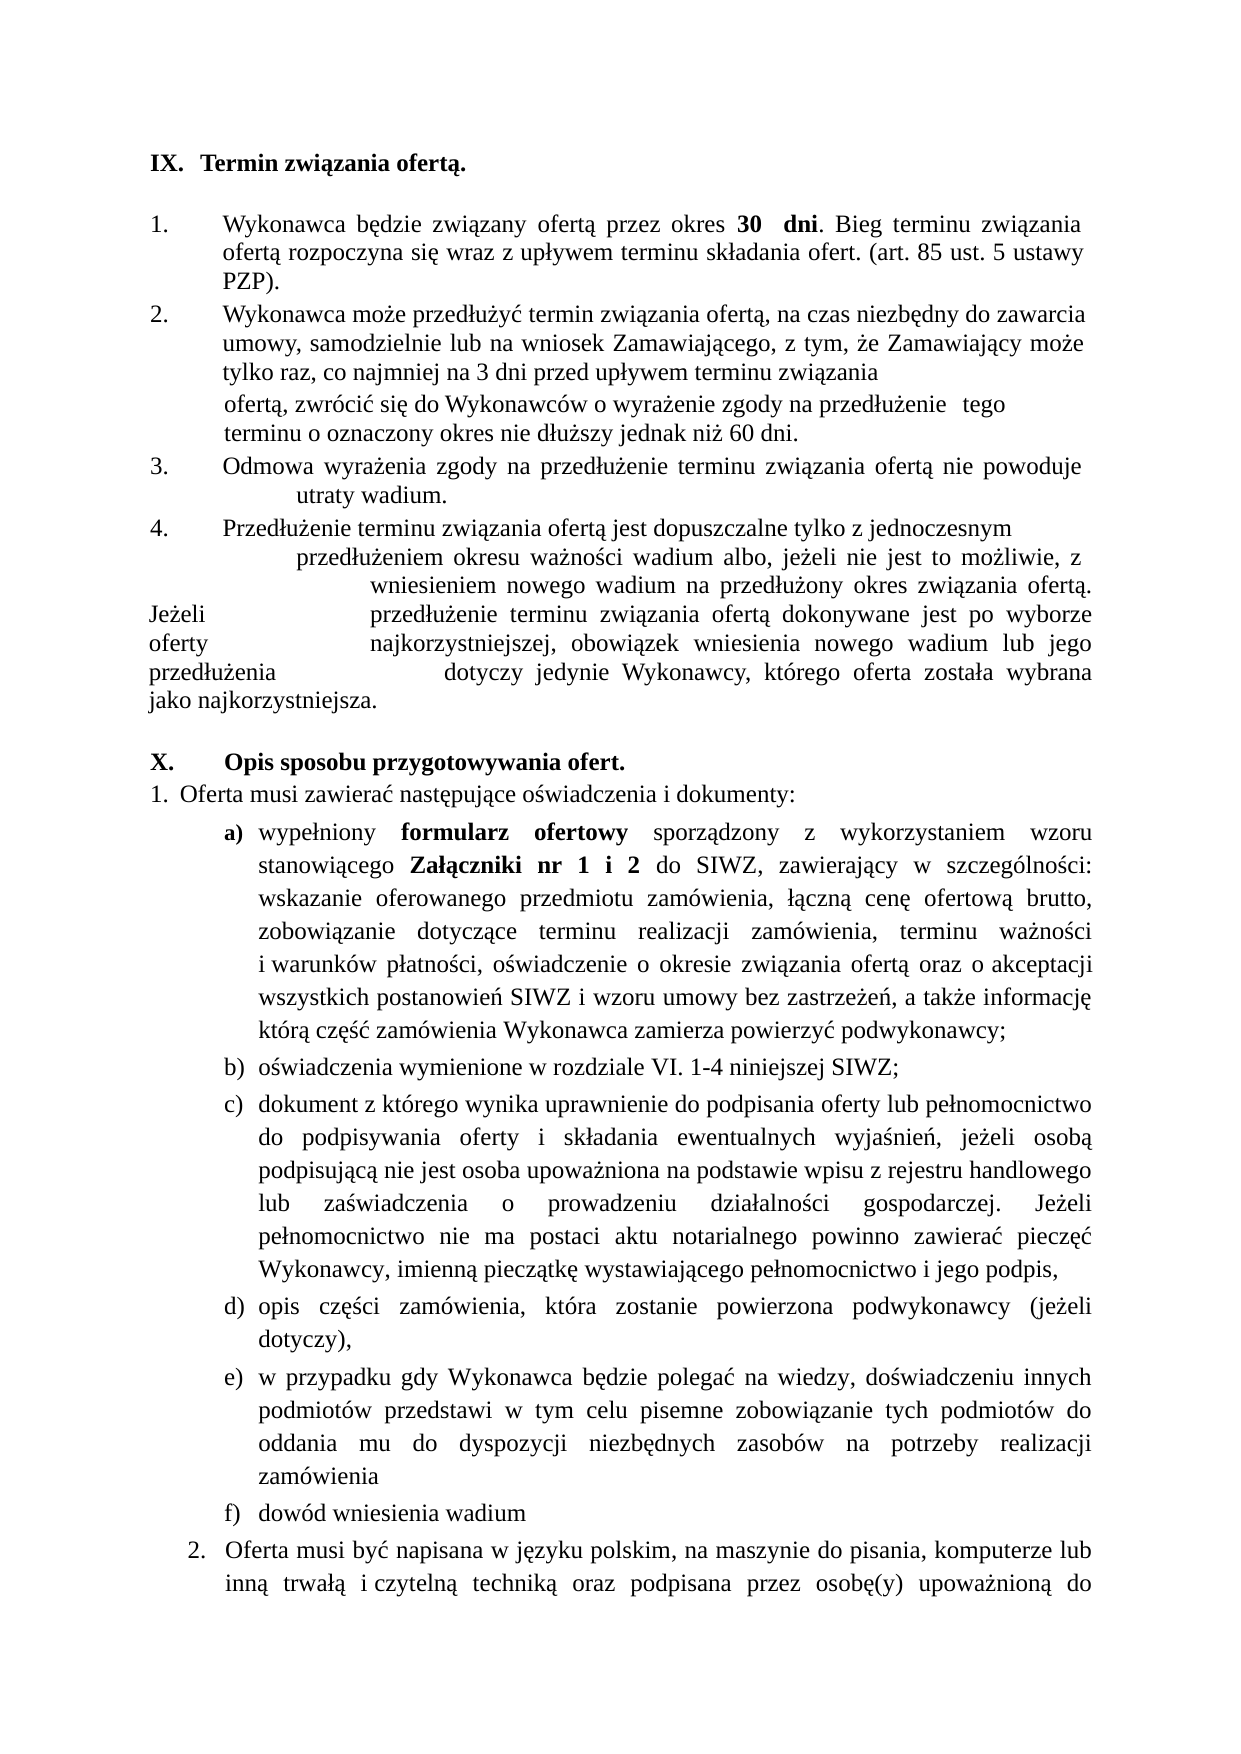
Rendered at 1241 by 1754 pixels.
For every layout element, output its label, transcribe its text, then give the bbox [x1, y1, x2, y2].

text X. Opis sposobu przygotowywania ofert. [150, 747, 1093, 775]
list w przypadku gdy Wykonawca będzie polegać na wiedzy, doświadczeniu innych podmiotów przedstawi w tym celu pisemne zobowiązanie tych podmiotów do oddania mu do dyspozycji niezbędnych zasobów na potrzeby realizacji zamówienia [224, 1362, 1093, 1489]
list dokument z którego wynika uprawnienie do podpisania oferty lub pełnomocnictwo do podpisywania oferty i składania ewentualnych wyjaśnień, jeżeli osobą podpisującą nie jest osoba upoważniona na podstawie wpisu z rejestru handlowego lub zaświadczenia o prowadzeniu działalności gospodarczej. Jeżeli pełnomocnictwo nie ma postaci aktu notarialnego powinno zawierać pieczęć Wykonawcy, imienną pieczątkę wystawiającego pełnomocnictwo i jego podpis, [224, 1089, 1093, 1283]
text ofertą, zwrócić się do Wykonawców o wyrażenie zgody na przedłużenie tego terminu o oznaczony okres nie dłuższy jednak niż 60 dni. [150, 389, 1093, 447]
list Oferta musi zawierać następujące oświadczenia i dokumenty: [150, 779, 1093, 808]
list opis części zamówienia, która zostanie powierzona podwykonawcy (jeżeli dotyczy), [224, 1291, 1093, 1353]
list Wykonawca może przedłużyć termin związania ofertą, na czas niezbędny do zawarcia umowy, samodzielnie lub na wniosek Zamawiającego, z tym, że Zamawiający może tylko raz, co najmniej na 3 dni przed upływem terminu związania [148, 299, 1093, 385]
list wypełniony formularz ofertowy sporządzony z wykorzystaniem wzoru stanowiącego Załączniki nr 1 i 2 do SIWZ, zawierający w szczególności: wskazanie oferowanego przedmiotu zamówienia, łączną cenę ofertową brutto, zobowiązanie dotyczące terminu realizacji zamówienia, terminu ważności i warunków płatności, oświadczenie o okresie związania ofertą oraz o akceptacji wszystkich postanowień SIWZ i wzoru umowy bez zastrzeżeń, a także informację którą część zamówienia Wykonawca zamierza powierzyć podwykonawcy; [224, 817, 1093, 1043]
text 3. Odmowa wyrażenia zgody na przedłużenie terminu związania ofertą nie powoduje utraty wadium. [148, 451, 1093, 509]
list oświadczenia wymienione w rozdziale VI. 1-4 niniejszej SIWZ; [224, 1052, 1093, 1081]
list Wykonawca będzie związany ofertą przez okres 30 dni. Bieg terminu związania ofertą rozpoczyna się wraz z upływem terminu składania ofert. (art. 85 ust. 5 ustawy PZP). [148, 209, 1093, 295]
text IX. Termin związania ofertą. [150, 148, 1093, 176]
list dowód wniesienia wadium [224, 1498, 1093, 1527]
text 4. Przedłużenie terminu związania ofertą jest dopuszczalne tylko z jednoczesnym przedłużeniem okresu ważności wadium albo, jeżeli nie jest to możliwie, z wniesieniem nowego wadium na przedłużony okres związania ofertą. Jeżeli przedłużenie terminu związania ofertą dokonywane jest po wyborze oferty najkorzystniejszej, obowiązek wniesienia nowego wadium lub jego przedłużenia dotyczy jedynie Wykonawcy, którego oferta została wybrana jako najkorzystniejsza. [148, 513, 1093, 714]
list Oferta musi być napisana w języku polskim, na maszynie do pisania, komputerze lub inną trwałą i czytelną techniką oraz podpisana przez osobę(y) upoważnioną do [187, 1535, 1093, 1597]
